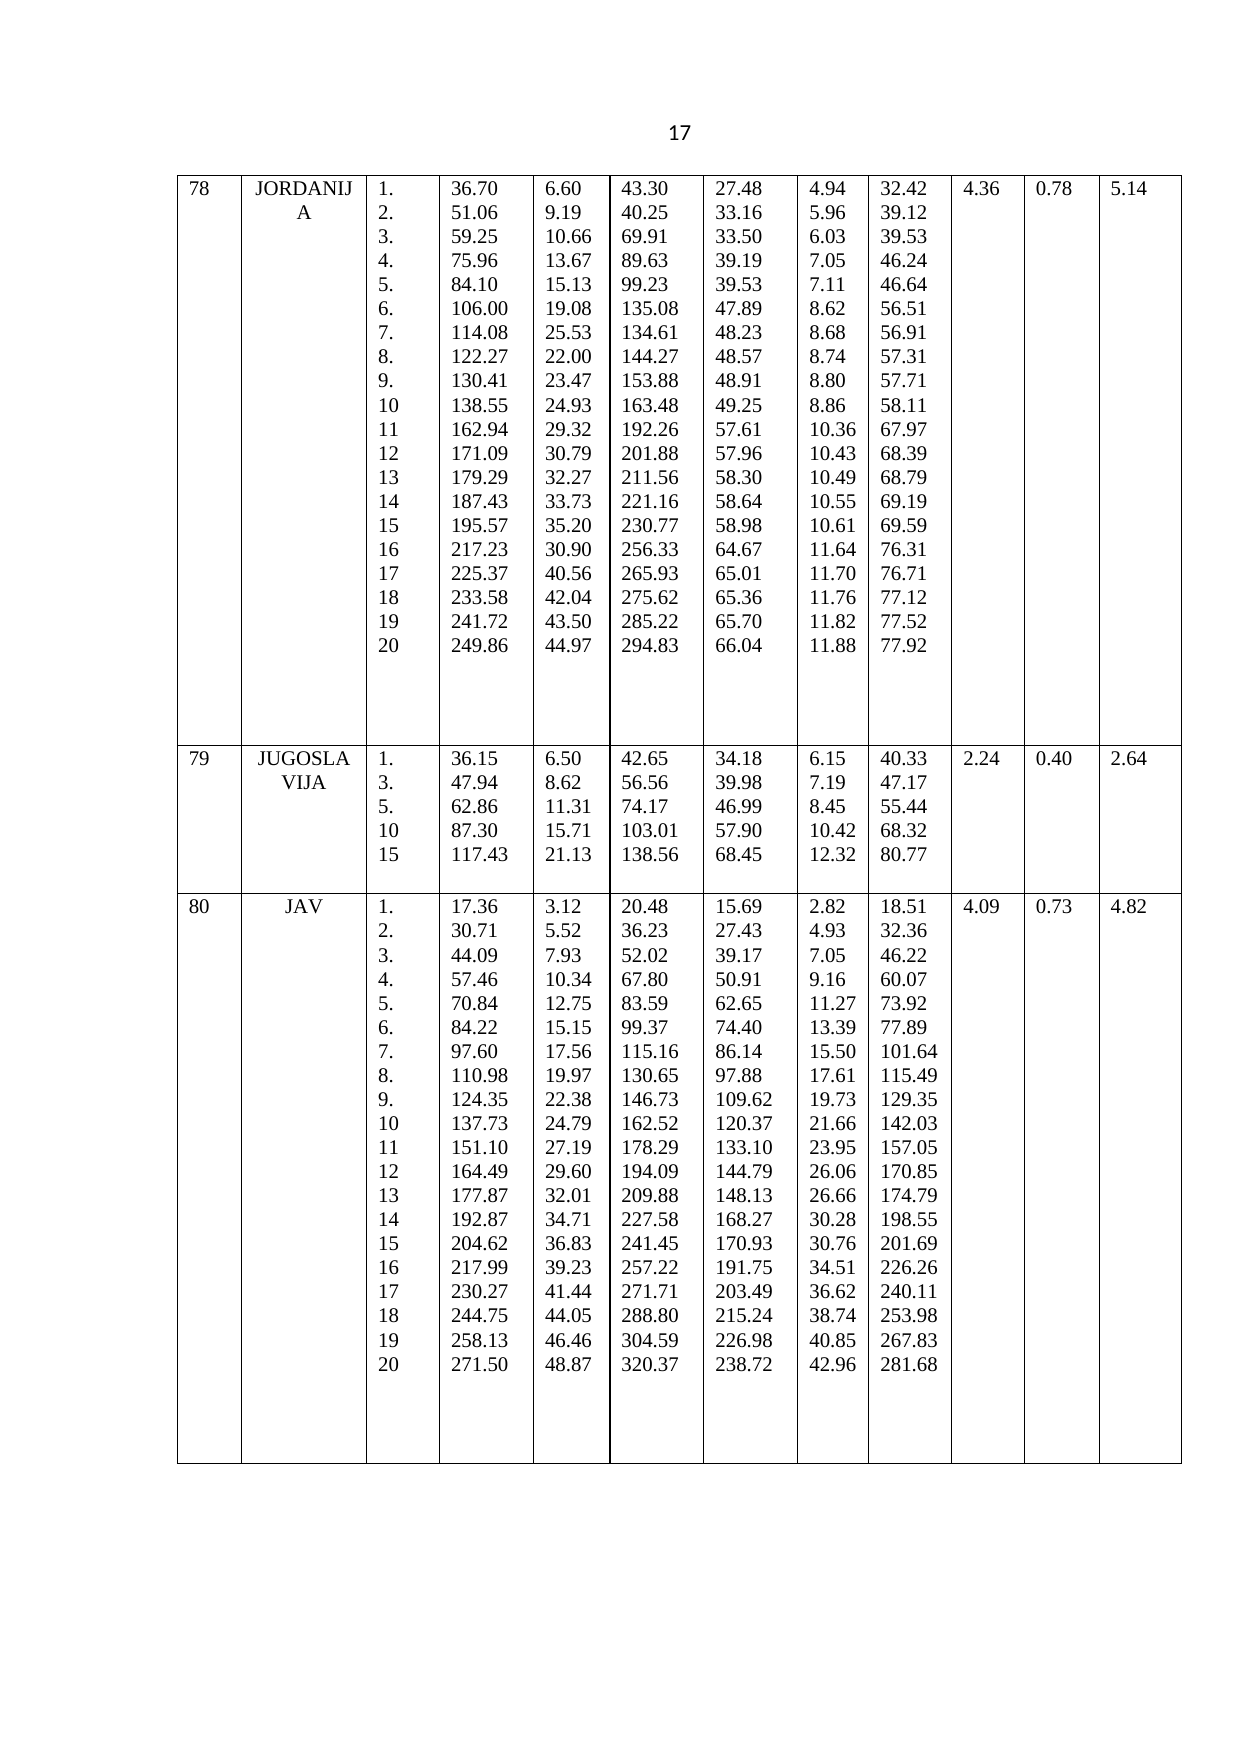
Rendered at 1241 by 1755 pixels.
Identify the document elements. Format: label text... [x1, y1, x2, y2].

table_cell 1. 2. 3. 4. 5. 6. 7. 8. 9. 10 11 12 13 14 15 16 17 18 19 20 [367, 894, 439, 1463]
table_cell 40.33 47.17 55.44 68.32 80.77 [869, 746, 951, 893]
table_header 4.36 [952, 176, 1024, 745]
table_cell 2.24 [952, 746, 1024, 893]
table_cell 20.48 36.23 52.02 67.80 83.59 99.37 115.16 130.65 146.73 162.52 178.29 194.09 209.88 227.58 241.45 257.22 271.71 288.80 304.59 320.37 [611, 894, 703, 1463]
table_cell 34.18 39.98 46.99 57.90 68.45 [704, 746, 797, 893]
table_cell 4.09 [952, 894, 1024, 1463]
table_cell 0.73 [1025, 894, 1099, 1463]
table_cell 80 [178, 894, 241, 1463]
table_header 32.42 39.12 39.53 46.24 46.64 56.51 56.91 57.31 57.71 58.11 67.97 68.39 68.79 69.19 69.59 76.31 76.71 77.12 77.52 77.92 [869, 176, 951, 745]
table_cell 1. 3. 5. 10 15 [367, 746, 439, 893]
table_cell 17.36 30.71 44.09 57.46 70.84 84.22 97.60 110.98 124.35 137.73 151.10 164.49 177.87 192.87 204.62 217.99 230.27 244.75 258.13 271.50 [440, 894, 533, 1463]
table_header 27.48 33.16 33.50 39.19 39.53 47.89 48.23 48.57 48.91 49.25 57.61 57.96 58.30 58.64 58.98 64.67 65.01 65.36 65.70 66.04 [704, 176, 797, 745]
table_cell 42.65 56.56 74.17 103.01 138.56 [611, 746, 703, 893]
table_cell 15.69 27.43 39.17 50.91 62.65 74.40 86.14 97.88 109.62 120.37 133.10 144.79 148.13 168.27 170.93 191.75 203.49 215.24 226.98 238.72 [704, 894, 797, 1463]
table_cell 36.15 47.94 62.86 87.30 117.43 [440, 746, 533, 893]
table_cell 4.82 [1100, 894, 1181, 1463]
table_cell 3.12 5.52 7.93 10.34 12.75 15.15 17.56 19.97 22.38 24.79 27.19 29.60 32.01 34.71 36.83 39.23 41.44 44.05 46.46 48.87 [534, 894, 609, 1463]
table_cell 2.64 [1100, 746, 1181, 893]
table_cell 2.82 4.93 7.05 9.16 11.27 13.39 15.50 17.61 19.73 21.66 23.95 26.06 26.66 30.28 30.76 34.51 36.62 38.74 40.85 42.96 [798, 894, 868, 1463]
table_cell 0.40 [1025, 746, 1099, 893]
table_cell 6.50 8.62 11.31 15.71 21.13 [534, 746, 609, 893]
table_header 36.70 51.06 59.25 75.96 84.10 106.00 114.08 122.27 130.41 138.55 162.94 171.09 179.29 187.43 195.57 217.23 225.37 233.58 241.72 249.86 [440, 176, 533, 745]
table_header 5.14 [1100, 176, 1181, 745]
table_header 1. 2. 3. 4. 5. 6. 7. 8. 9. 10 11 12 13 14 15 16 17 18 19 20 [367, 176, 439, 745]
table_header 43.30 40.25 69.91 89.63 99.23 135.08 134.61 144.27 153.88 163.48 192.26 201.88 211.56 221.16 230.77 256.33 265.93 275.62 285.22 294.83 [611, 176, 703, 745]
table_header JORDANIJA [242, 176, 366, 745]
table_cell 6.15 7.19 8.45 10.42 12.32 [798, 746, 868, 893]
table_cell 18.51 32.36 46.22 60.07 73.92 77.89 101.64 115.49 129.35 142.03 157.05 170.85 174.79 198.55 201.69 226.26 240.11 253.98 267.83 281.68 [869, 894, 951, 1463]
table_header 4.94 5.96 6.03 7.05 7.11 8.62 8.68 8.74 8.80 8.86 10.36 10.43 10.49 10.55 10.61 11.64 11.70 11.76 11.82 11.88 [798, 176, 868, 745]
table_header 0.78 [1025, 176, 1099, 745]
table_header 78 [178, 176, 241, 745]
table_cell JUGOSLAVIJA [242, 746, 366, 893]
table_header 6.60 9.19 10.66 13.67 15.13 19.08 25.53 22.00 23.47 24.93 29.32 30.79 32.27 33.73 35.20 30.90 40.56 42.04 43.50 44.97 [534, 176, 609, 745]
table_cell 79 [178, 746, 241, 893]
table_cell JAV [242, 894, 366, 1463]
